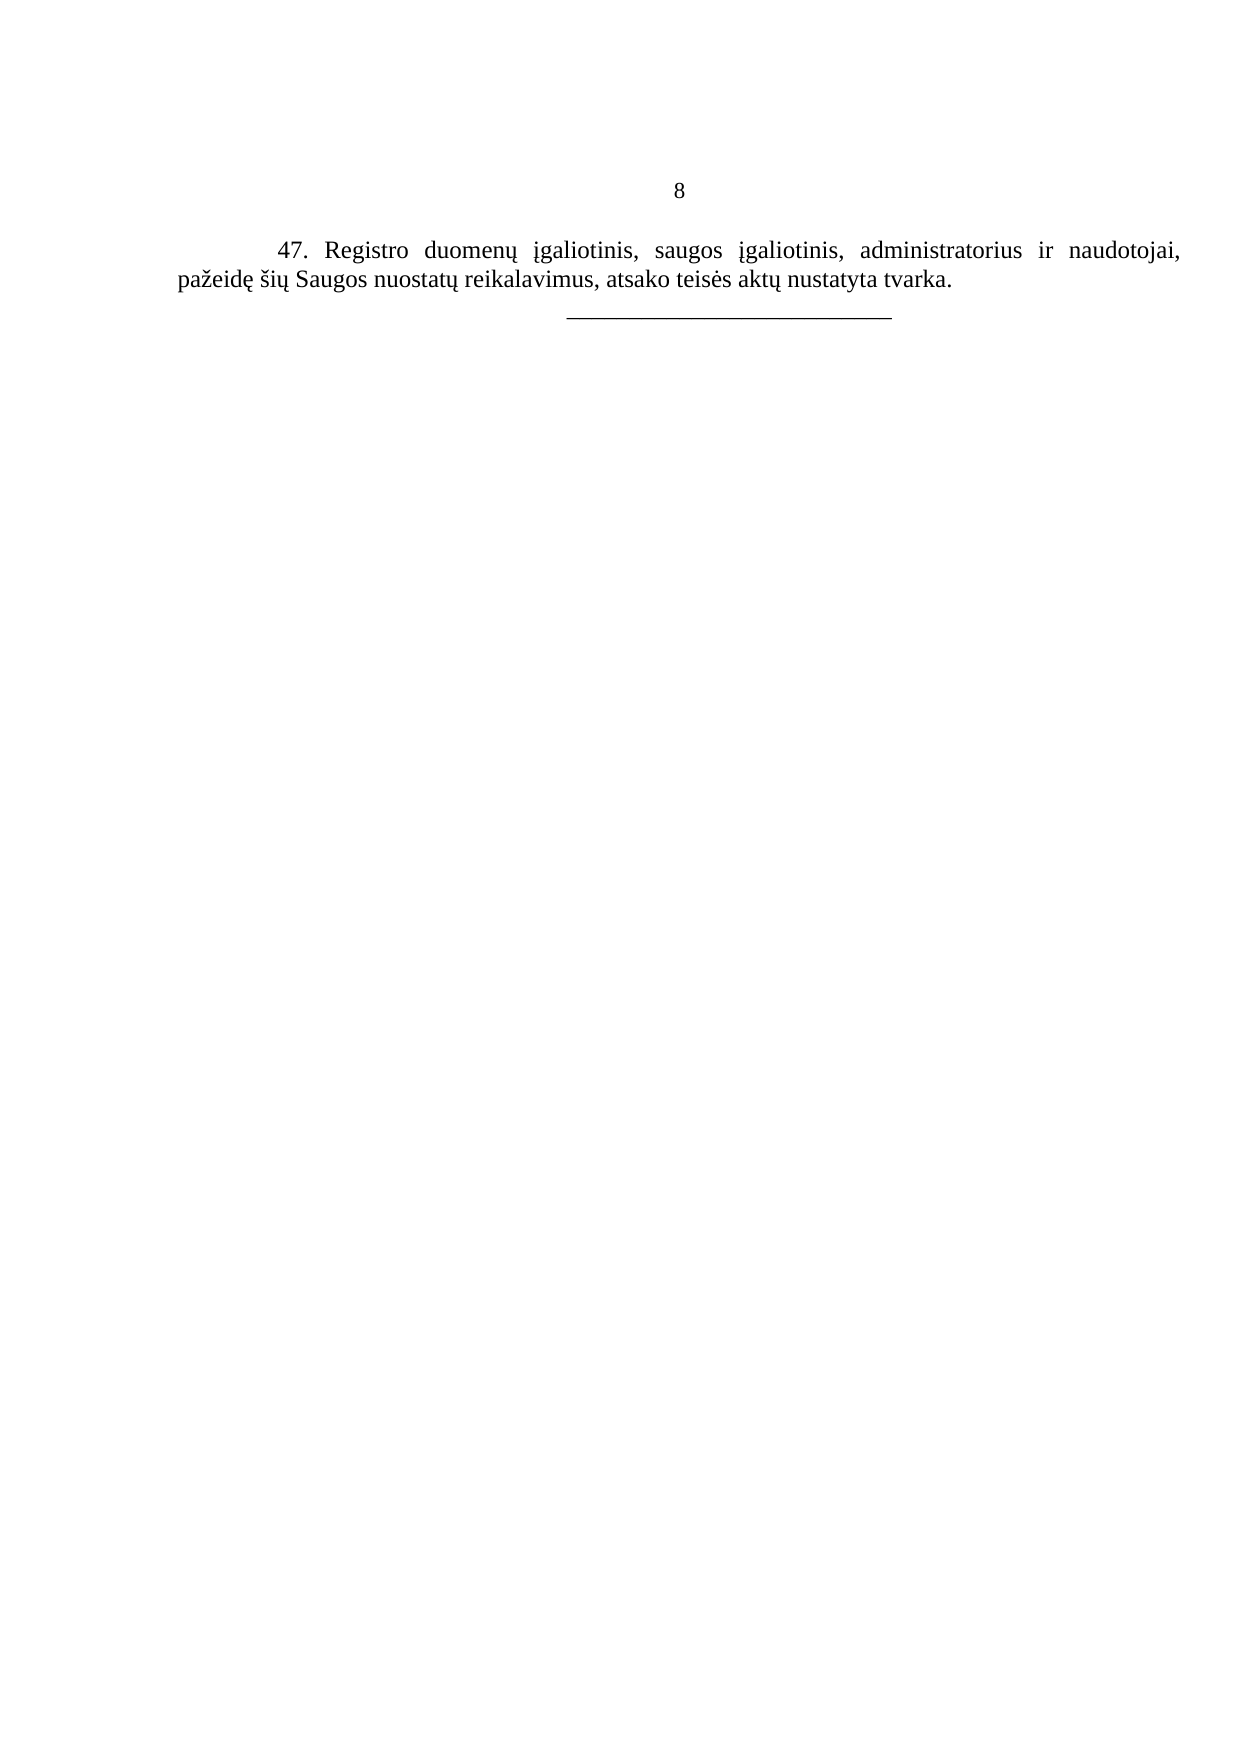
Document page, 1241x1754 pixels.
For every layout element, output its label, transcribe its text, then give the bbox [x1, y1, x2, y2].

text 47. Registro duomenų įgaliotinis, saugos įgaliotinis, administratorius ir naudotojai, pažeidę šių Saugos nuostatų reikalavimus, atsako teisės aktų nustatyta tvarka. [177, 235, 1181, 293]
text __________________________ [177, 293, 1181, 322]
